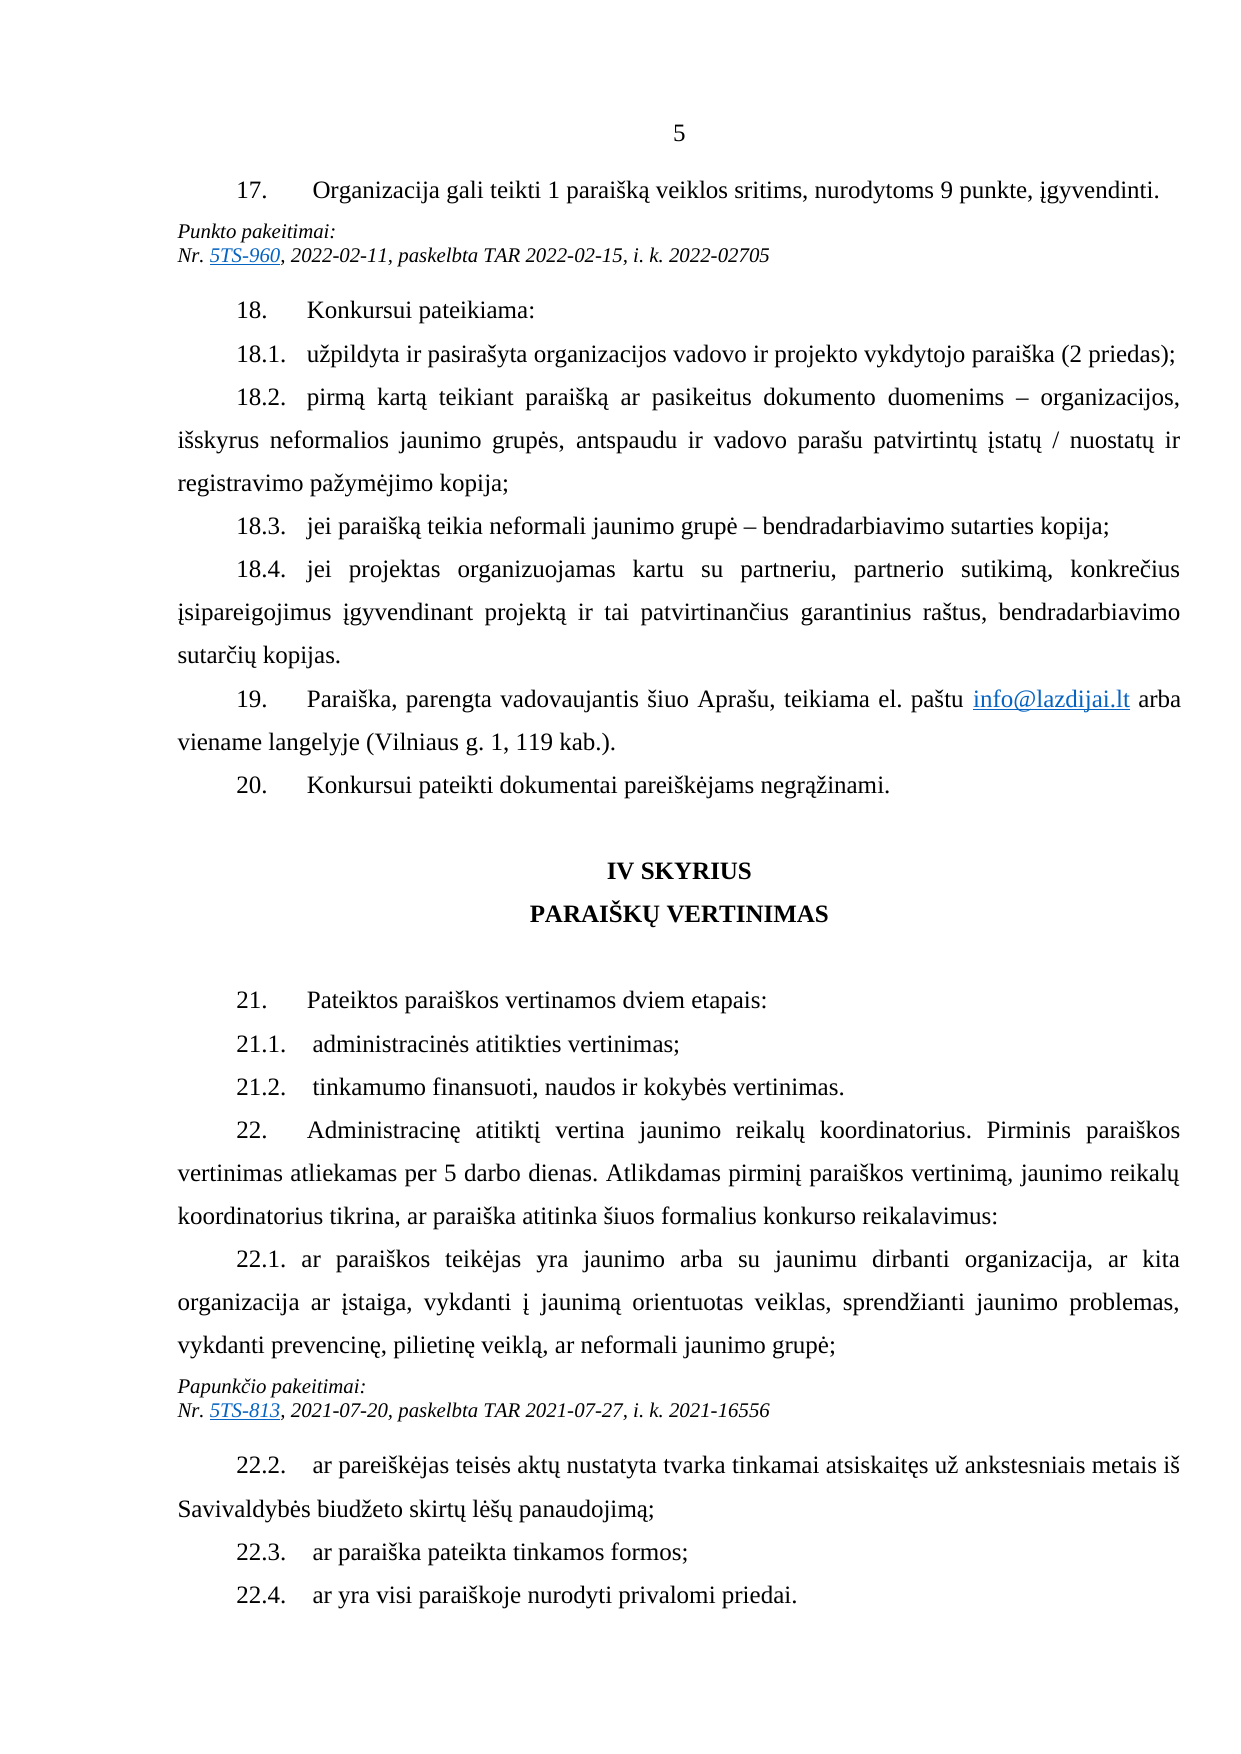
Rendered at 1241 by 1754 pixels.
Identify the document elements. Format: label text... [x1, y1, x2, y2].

text 22.1. ar paraiškos teikėjas yra jaunimo arba su jaunimu dirbanti organizacija, ar kita organizacija ar įstaiga, vykdanti į jaunimą orientuotas veiklas, sprendžianti jaunimo problemas, vykdanti prevencinę, pilietinę veiklą, ar neformali jaunimo grupė; [177, 1244, 1181, 1359]
text 18.4. jei projektas organizuojamas kartu su partneriu, partnerio sutikimą, konkrečius įsipareigojimus įgyvendinant projektą ir tai patvirtinančius garantinius raštus, bendradarbiavimo sutarčių kopijas. [177, 554, 1181, 669]
text Nr. 5TS-960, 2022-02-11, paskelbta TAR 2022-02-15, i. k. 2022-02705 [177, 243, 1181, 267]
text 22.3. ar paraiška pateikta tinkamos formos; [177, 1537, 1181, 1566]
text PARAIŠKŲ VERTINIMAS [177, 899, 1181, 928]
text 20. Konkursui pateikti dokumentai pareiškėjams negrąžinami. [177, 770, 1181, 799]
text 18. Konkursui pateikiama: [177, 296, 1181, 324]
text 21. Pateiktos paraiškos vertinamos dviem etapais: [177, 986, 1181, 1014]
text 17. Organizacija gali teikti 1 paraišką veiklos sritims, nurodytoms 9 punkte, įgyvendinti. [177, 176, 1181, 204]
text 22.2. ar pareiškėjas teisės aktų nustatyta tvarka tinkamai atsiskaitęs už ankstesniais metais iš Savivaldybės biudžeto skirtų lėšų panaudojimą; [177, 1451, 1181, 1522]
text IV SKYRIUS [177, 856, 1181, 885]
text Nr. 5TS-813, 2021-07-20, paskelbta TAR 2021-07-27, i. k. 2021-16556 [177, 1398, 1181, 1422]
text 22. Administracinę atitiktį vertina jaunimo reikalų koordinatorius. Pirminis paraiškos vertinimas atliekamas per 5 darbo dienas. Atlikdamas pirminį paraiškos vertinimą, jaunimo reikalų koordinatorius tikrina, ar paraiška atitinka šiuos formalius konkurso reikalavimus: [177, 1115, 1181, 1230]
text 21.2. tinkamumo finansuoti, naudos ir kokybės vertinimas. [177, 1072, 1181, 1101]
text 18.1. užpildyta ir pasirašyta organizacijos vadovo ir projekto vykdytojo paraiška (2 priedas); [177, 339, 1181, 367]
text 19. Paraiška, parengta vadovaujantis šiuo Aprašu, teikiama el. paštu info@lazdijai.lt arba viename langelyje (Vilniaus g. 1, 119 kab.). [177, 684, 1181, 756]
text 21.1. administracinės atitikties vertinimas; [177, 1029, 1181, 1057]
text 22.4. ar yra visi paraiškoje nurodyti privalomi priedai. [177, 1580, 1181, 1609]
text 18.3. jei paraišką teikia neformali jaunimo grupė – bendradarbiavimo sutarties kopija; [177, 511, 1181, 540]
text Papunkčio pakeitimai: [177, 1374, 1181, 1398]
text 18.2. pirmą kartą teikiant paraišką ar pasikeitus dokumento duomenims – organizacijos, išskyrus neformalios jaunimo grupės, antspaudu ir vadovo parašu patvirtintų įstatų / nuostatų ir registravimo pažymėjimo kopija; [177, 382, 1181, 497]
text Punkto pakeitimai: [177, 219, 1181, 243]
